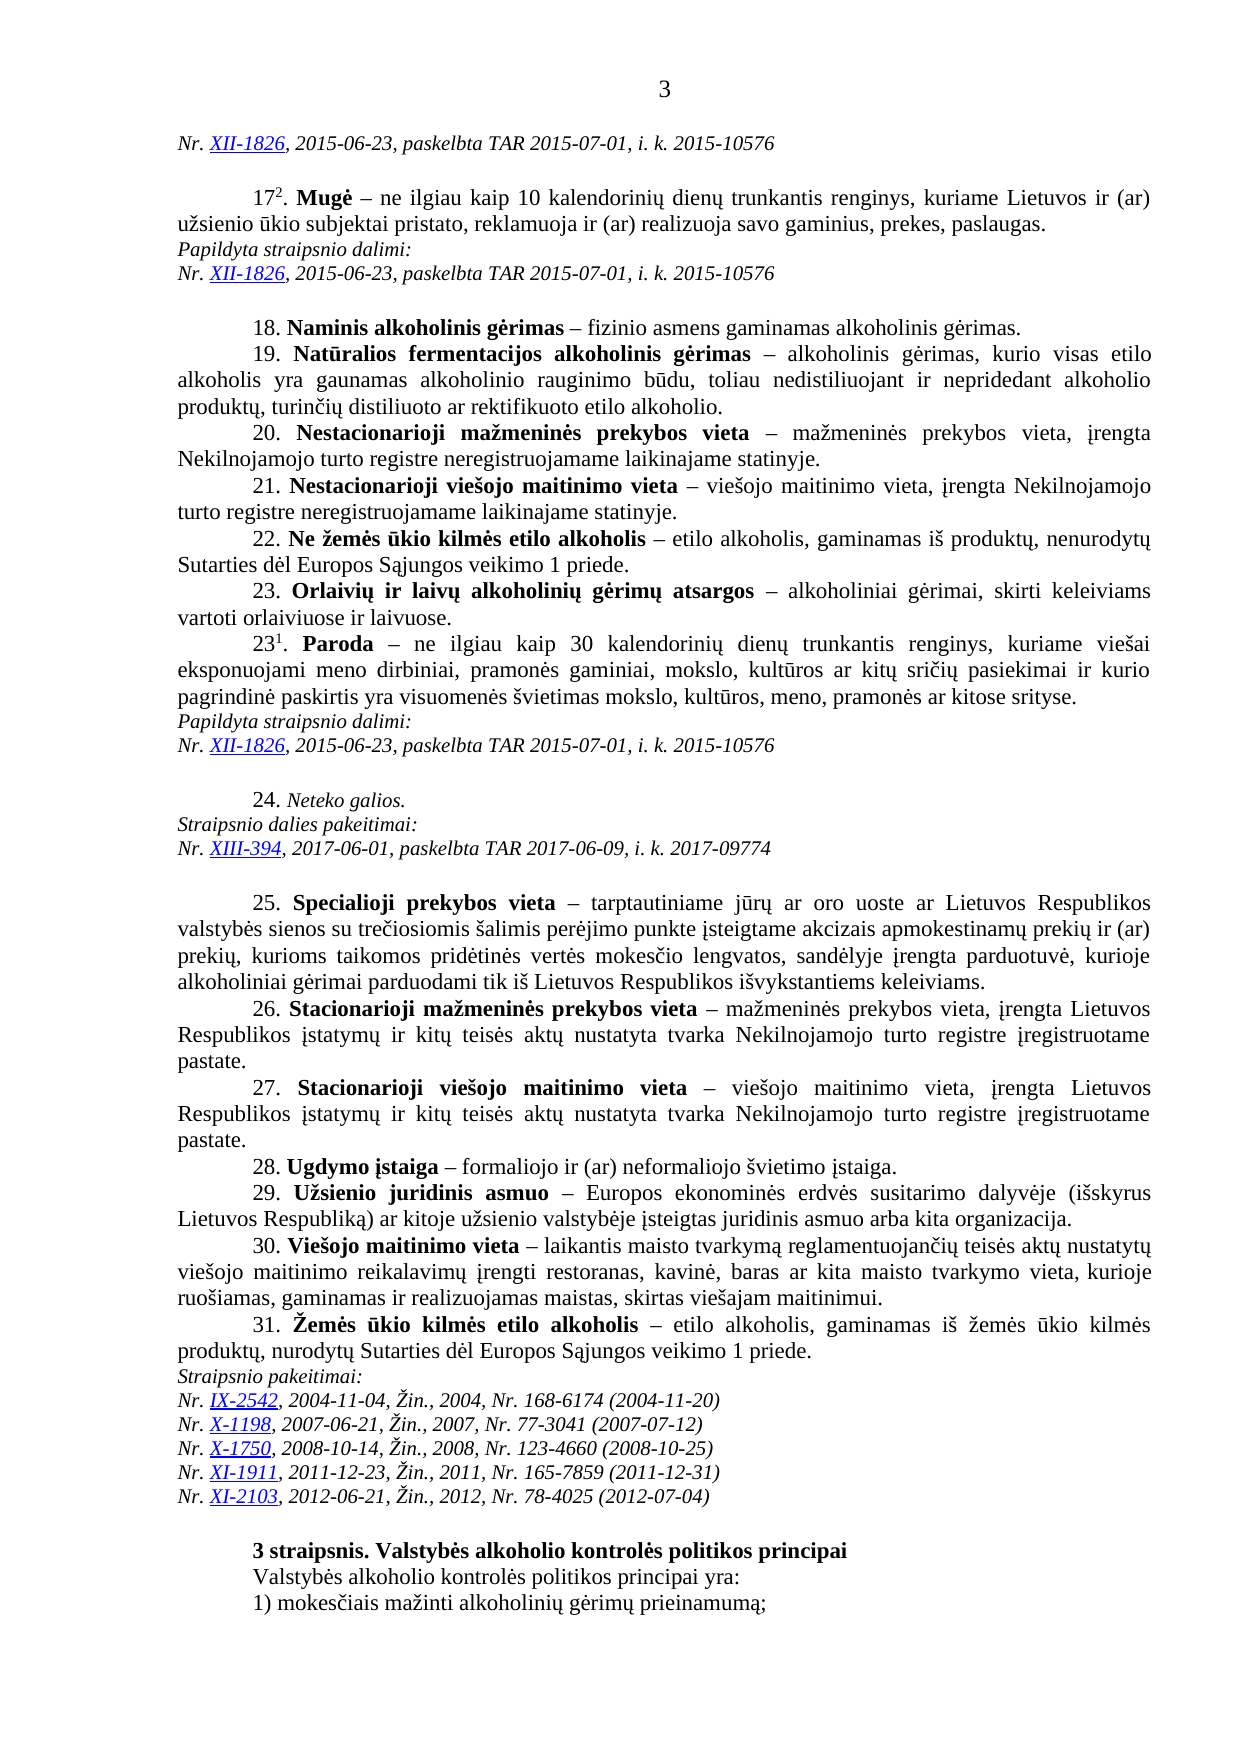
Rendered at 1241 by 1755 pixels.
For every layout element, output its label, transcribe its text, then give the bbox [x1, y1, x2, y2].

text 231. Paroda – ne ilgiau kaip 30 kalendorinių dienų trunkantis renginys, kuriame viešai eksponuojami meno dirbiniai, pramonės gaminiai, mokslo, kultūros ar kitų sričių pasiekimai ir kurio pagrindinė paskirtis yra visuomenės švietimas mokslo, kultūros, meno, pramonės ar kitose srityse. [177, 630, 1152, 709]
text 25. Specialioji prekybos vieta – tarptautiniame jūrų ar oro uoste ar Lietuvos Respublikos valstybės sienos su trečiosiomis šalimis perėjimo punkte įsteigtame akcizais apmokestinamų prekių ir (ar) prekių, kurioms taikomos pridėtinės vertės mokesčio lengvatos, sandėlyje įrengta parduotuvė, kurioje alkoholiniai gėrimai parduodami tik iš Lietuvos Respublikos išvykstantiems keleiviams. [177, 889, 1152, 994]
text 20. Nestacionarioji mažmeninės prekybos vieta – mažmeninės prekybos vieta, įrengta Nekilnojamojo turto registre neregistruojamame laikinajame statinyje. [177, 419, 1152, 472]
text 18. Naminis alkoholinis gėrimas – fizinio asmens gaminamas alkoholinis gėrimas. [177, 314, 1152, 340]
text Straipsnio dalies pakeitimai: [177, 812, 1152, 836]
text Nr. IX-2542, 2004-11-04, Žin., 2004, Nr. 168-6174 (2004-11-20) [177, 1388, 1152, 1412]
text 19. Natūralios fermentacijos alkoholinis gėrimas – alkoholinis gėrimas, kurio visas etilo alkoholis yra gaunamas alkoholinio rauginimo būdu, toliau nedistiliuojant ir nepridedant alkoholio produktų, turinčių distiliuoto ar rektifikuoto etilo alkoholio. [177, 340, 1152, 419]
text 30. Viešojo maitinimo vieta – laikantis maisto tvarkymą reglamentuojančių teisės aktų nustatytų viešojo maitinimo reikalavimų įrengti restoranas, kavinė, baras ar kita maisto tvarkymo vieta, kurioje ruošiamas, gaminamas ir realizuojamas maistas, skirtas viešajam maitinimui. [177, 1232, 1152, 1311]
text 24. Neteko galios. [177, 786, 1152, 812]
text 27. Stacionarioji viešojo maitinimo vieta – viešojo maitinimo vieta, įrengta Lietuvos Respublikos įstatymų ir kitų teisės aktų nustatyta tvarka Nekilnojamojo turto registre įregistruotame pastate. [177, 1074, 1152, 1153]
text Nr. XI-2103, 2012-06-21, Žin., 2012, Nr. 78-4025 (2012-07-04) [177, 1484, 1152, 1508]
text 22. Ne žemės ūkio kilmės etilo alkoholis – etilo alkoholis, gaminamas iš produktų, nenurodytų Sutarties dėl Europos Sąjungos veikimo 1 priede. [177, 524, 1152, 577]
text Nr. XI-1911, 2011-12-23, Žin., 2011, Nr. 165-7859 (2011-12-31) [177, 1460, 1152, 1484]
text Nr. XIII-394, 2017-06-01, paskelbta TAR 2017-06-09, i. k. 2017-09774 [177, 836, 1152, 860]
text 29. Užsienio juridinis asmuo – Europos ekonominės erdvės susitarimo dalyvėje (išskyrus Lietuvos Respubliką) ar kitoje užsienio valstybėje įsteigtas juridinis asmuo arba kita organizacija. [177, 1179, 1152, 1232]
text Nr. XII-1826, 2015-06-23, paskelbta TAR 2015-07-01, i. k. 2015-10576 [177, 131, 1152, 155]
text Papildyta straipsnio dalimi: [177, 709, 1152, 733]
text Nr. X-1750, 2008-10-14, Žin., 2008, Nr. 123-4660 (2008-10-25) [177, 1436, 1152, 1460]
text 172. Mugė – ne ilgiau kaip 10 kalendorinių dienų trunkantis renginys, kuriame Lietuvos ir (ar) užsienio ūkio subjektai pristato, reklamuoja ir (ar) realizuoja savo gaminius, prekes, paslaugas. [177, 184, 1152, 237]
text 1) mokesčiais mažinti alkoholinių gėrimų prieinamumą; [177, 1589, 1152, 1616]
text 28. Ugdymo įstaiga – formaliojo ir (ar) neformaliojo švietimo įstaiga. [177, 1153, 1152, 1179]
text 21. Nestacionarioji viešojo maitinimo vieta – viešojo maitinimo vieta, įrengta Nekilnojamojo turto registre neregistruojamame laikinajame statinyje. [177, 472, 1152, 524]
text Papildyta straipsnio dalimi: [177, 237, 1152, 261]
text Valstybės alkoholio kontrolės politikos principai yra: [177, 1563, 1152, 1589]
text Nr. X-1198, 2007-06-21, Žin., 2007, Nr. 77-3041 (2007-07-12) [177, 1412, 1152, 1436]
text Nr. XII-1826, 2015-06-23, paskelbta TAR 2015-07-01, i. k. 2015-10576 [177, 733, 1152, 757]
text 3 straipsnis. Valstybės alkoholio kontrolės politikos principai [177, 1537, 1152, 1563]
text Nr. XII-1826, 2015-06-23, paskelbta TAR 2015-07-01, i. k. 2015-10576 [177, 261, 1152, 285]
text Straipsnio pakeitimai: [177, 1363, 1152, 1388]
text 31. Žemės ūkio kilmės etilo alkoholis – etilo alkoholis, gaminamas iš žemės ūkio kilmės produktų, nurodytų Sutarties dėl Europos Sąjungos veikimo 1 priede. [177, 1311, 1152, 1363]
text 23. Orlaivių ir laivų alkoholinių gėrimų atsargos – alkoholiniai gėrimai, skirti keleiviams vartoti orlaiviuose ir laivuose. [177, 577, 1152, 630]
text 26. Stacionarioji mažmeninės prekybos vieta – mažmeninės prekybos vieta, įrengta Lietuvos Respublikos įstatymų ir kitų teisės aktų nustatyta tvarka Nekilnojamojo turto registre įregistruotame pastate. [177, 994, 1152, 1074]
